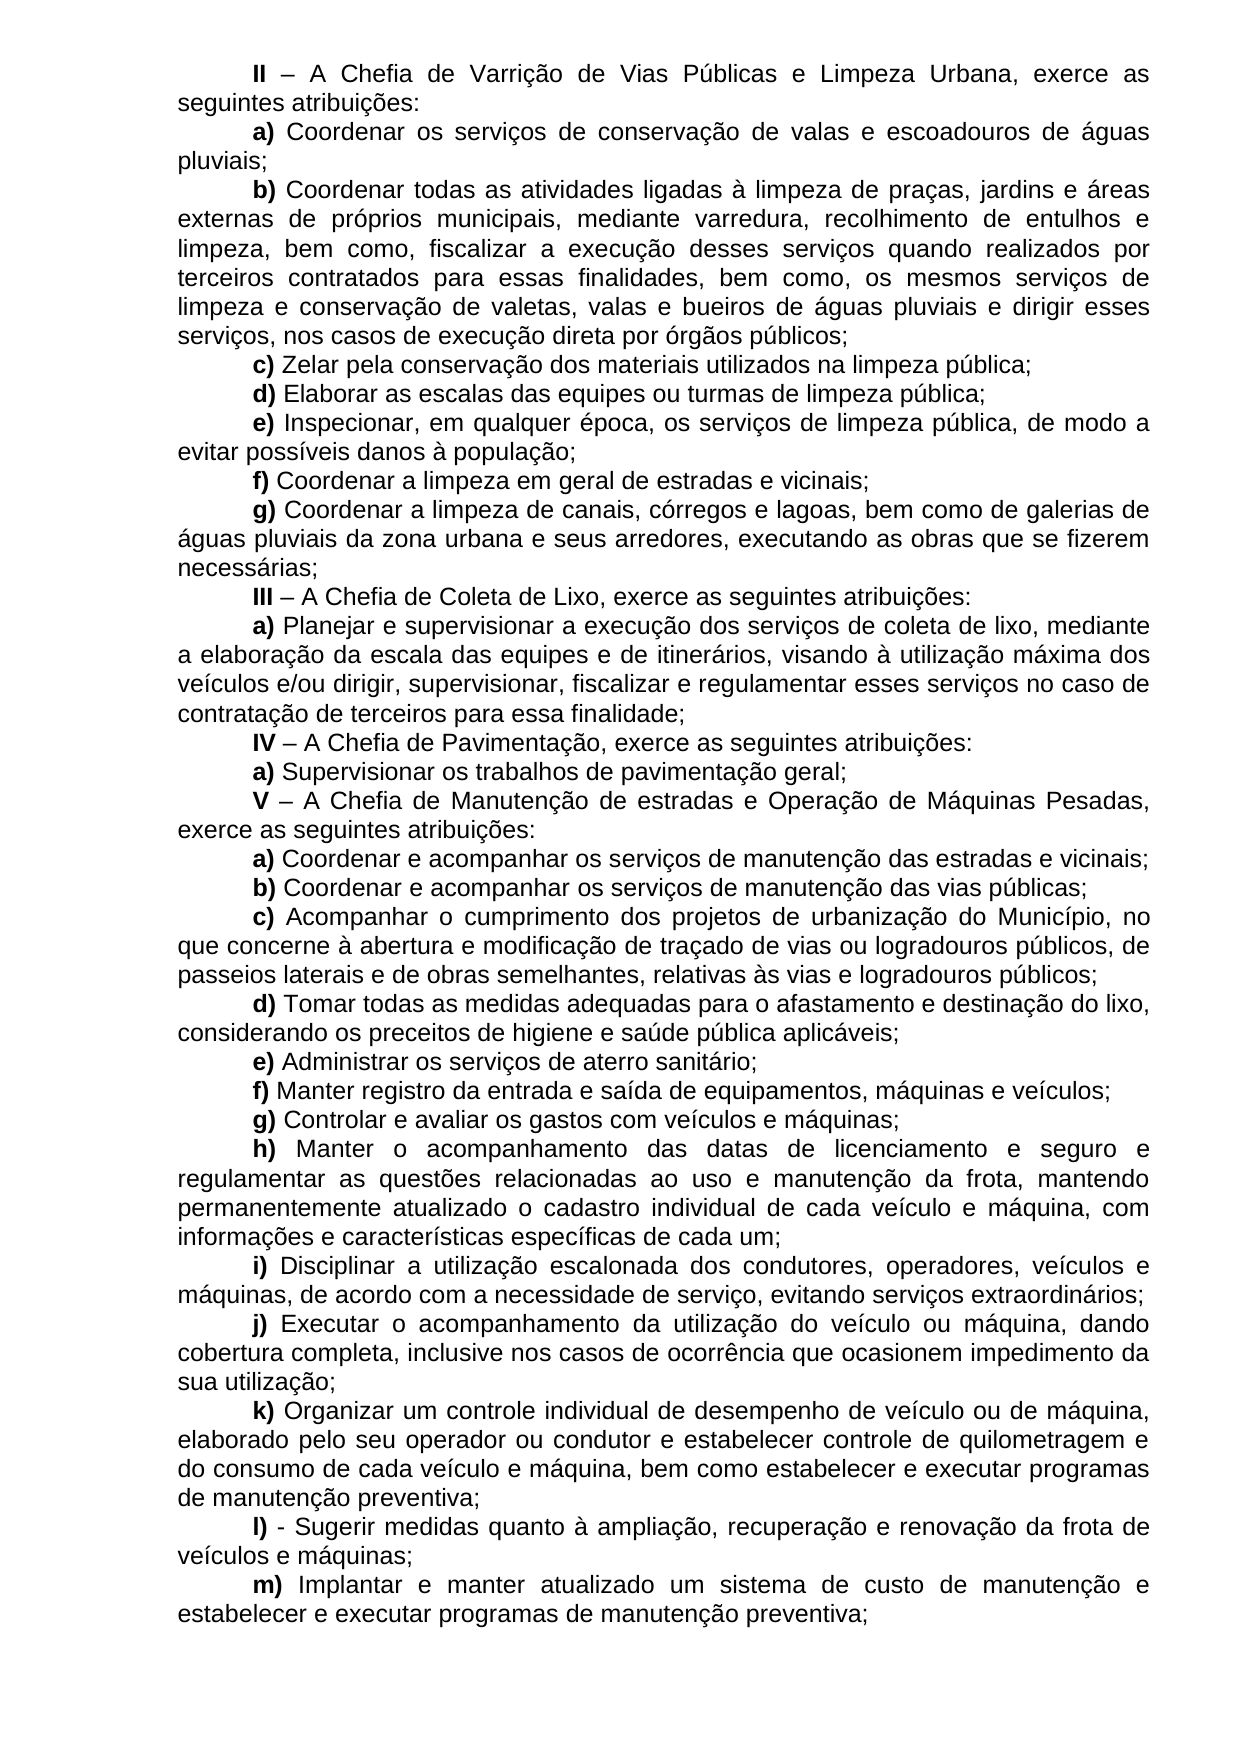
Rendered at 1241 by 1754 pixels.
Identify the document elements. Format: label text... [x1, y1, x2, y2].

text f) Coordenar a limpeza em geral de estradas e vicinais; [177, 466, 1152, 495]
text j) Executar o acompanhamento da utilização do veículo ou máquina, dando cobertura completa, inclusive nos casos de ocorrência que ocasionem impedimento da sua utilização; [177, 1309, 1152, 1396]
text g) Coordenar a limpeza de canais, córregos e lagoas, bem como de galerias de águas pluviais da zona urbana e seus arredores, executando as obras que se fizerem necessárias; [177, 495, 1152, 582]
text c) Acompanhar o cumprimento dos projetos de urbanização do Município, no que concerne à abertura e modificação de traçado de vias ou logradouros públicos, de passeios laterais e de obras semelhantes, relativas às vias e logradouros públicos; [177, 902, 1152, 989]
text i) Disciplinar a utilização escalonada dos condutores, operadores, veículos e máquinas, de acordo com a necessidade de serviço, evitando serviços extraordinários; [177, 1251, 1152, 1309]
text IV – A Chefia de Pavimentação, exerce as seguintes atribuições: [177, 727, 1152, 757]
text II – A Chefia de Varrição de Vias Públicas e Limpeza Urbana, exerce as seguintes atribuições: [177, 59, 1152, 117]
text g) Controlar e avaliar os gastos com veículos e máquinas; [177, 1105, 1152, 1134]
text k) Organizar um controle individual de desempenho de veículo ou de máquina, elaborado pelo seu operador ou condutor e estabelecer controle de quilometragem e do consumo de cada veículo e máquina, bem como estabelecer e executar programas de manutenção preventiva; [177, 1396, 1152, 1512]
text a) Coordenar os serviços de conservação de valas e escoadouros de águas pluviais; [177, 117, 1152, 175]
text e) Administrar os serviços de aterro sanitário; [177, 1047, 1152, 1076]
text a) Planejar e supervisionar a execução dos serviços de coleta de lixo, mediante a elaboração da escala das equipes e de itinerários, visando à utilização máxima dos veículos e/ou dirigir, supervisionar, fiscalizar e regulamentar esses serviços no caso de contratação de terceiros para essa finalidade; [177, 611, 1152, 727]
text h) Manter o acompanhamento das datas de licenciamento e seguro e regulamentar as questões relacionadas ao uso e manutenção da frota, mantendo permanentemente atualizado o cadastro individual de cada veículo e máquina, com informações e características específicas de cada um; [177, 1134, 1152, 1251]
text c) Zelar pela conservação dos materiais utilizados na limpeza pública; [177, 350, 1152, 379]
text d) Tomar todas as medidas adequadas para o afastamento e destinação do lixo, considerando os preceitos de higiene e saúde pública aplicáveis; [177, 989, 1152, 1047]
text f) Manter registro da entrada e saída de equipamentos, máquinas e veículos; [177, 1076, 1152, 1105]
text III – A Chefia de Coleta de Lixo, exerce as seguintes atribuições: [177, 582, 1152, 611]
text b) Coordenar e acompanhar os serviços de manutenção das vias públicas; [177, 873, 1152, 902]
text a) Coordenar e acompanhar os serviços de manutenção das estradas e vicinais; [177, 844, 1152, 873]
text b) Coordenar todas as atividades ligadas à limpeza de praças, jardins e áreas externas de próprios municipais, mediante varredura, recolhimento de entulhos e limpeza, bem como, fiscalizar a execução desses serviços quando realizados por terceiros contratados para essas finalidades, bem como, os mesmos serviços de limpeza e conservação de valetas, valas e bueiros de águas pluviais e dirigir esses serviços, nos casos de execução direta por órgãos públicos; [177, 175, 1152, 350]
text d) Elaborar as escalas das equipes ou turmas de limpeza pública; [177, 379, 1152, 408]
text e) Inspecionar, em qualquer época, os serviços de limpeza pública, de modo a evitar possíveis danos à população; [177, 408, 1152, 466]
text V – A Chefia de Manutenção de estradas e Operação de Máquinas Pesadas, exerce as seguintes atribuições: [177, 786, 1152, 844]
text a) Supervisionar os trabalhos de pavimentação geral; [177, 757, 1152, 786]
text l) - Sugerir medidas quanto à ampliação, recuperação e renovação da frota de veículos e máquinas; [177, 1512, 1152, 1570]
text m) Implantar e manter atualizado um sistema de custo de manutenção e estabelecer e executar programas de manutenção preventiva; [177, 1570, 1152, 1628]
